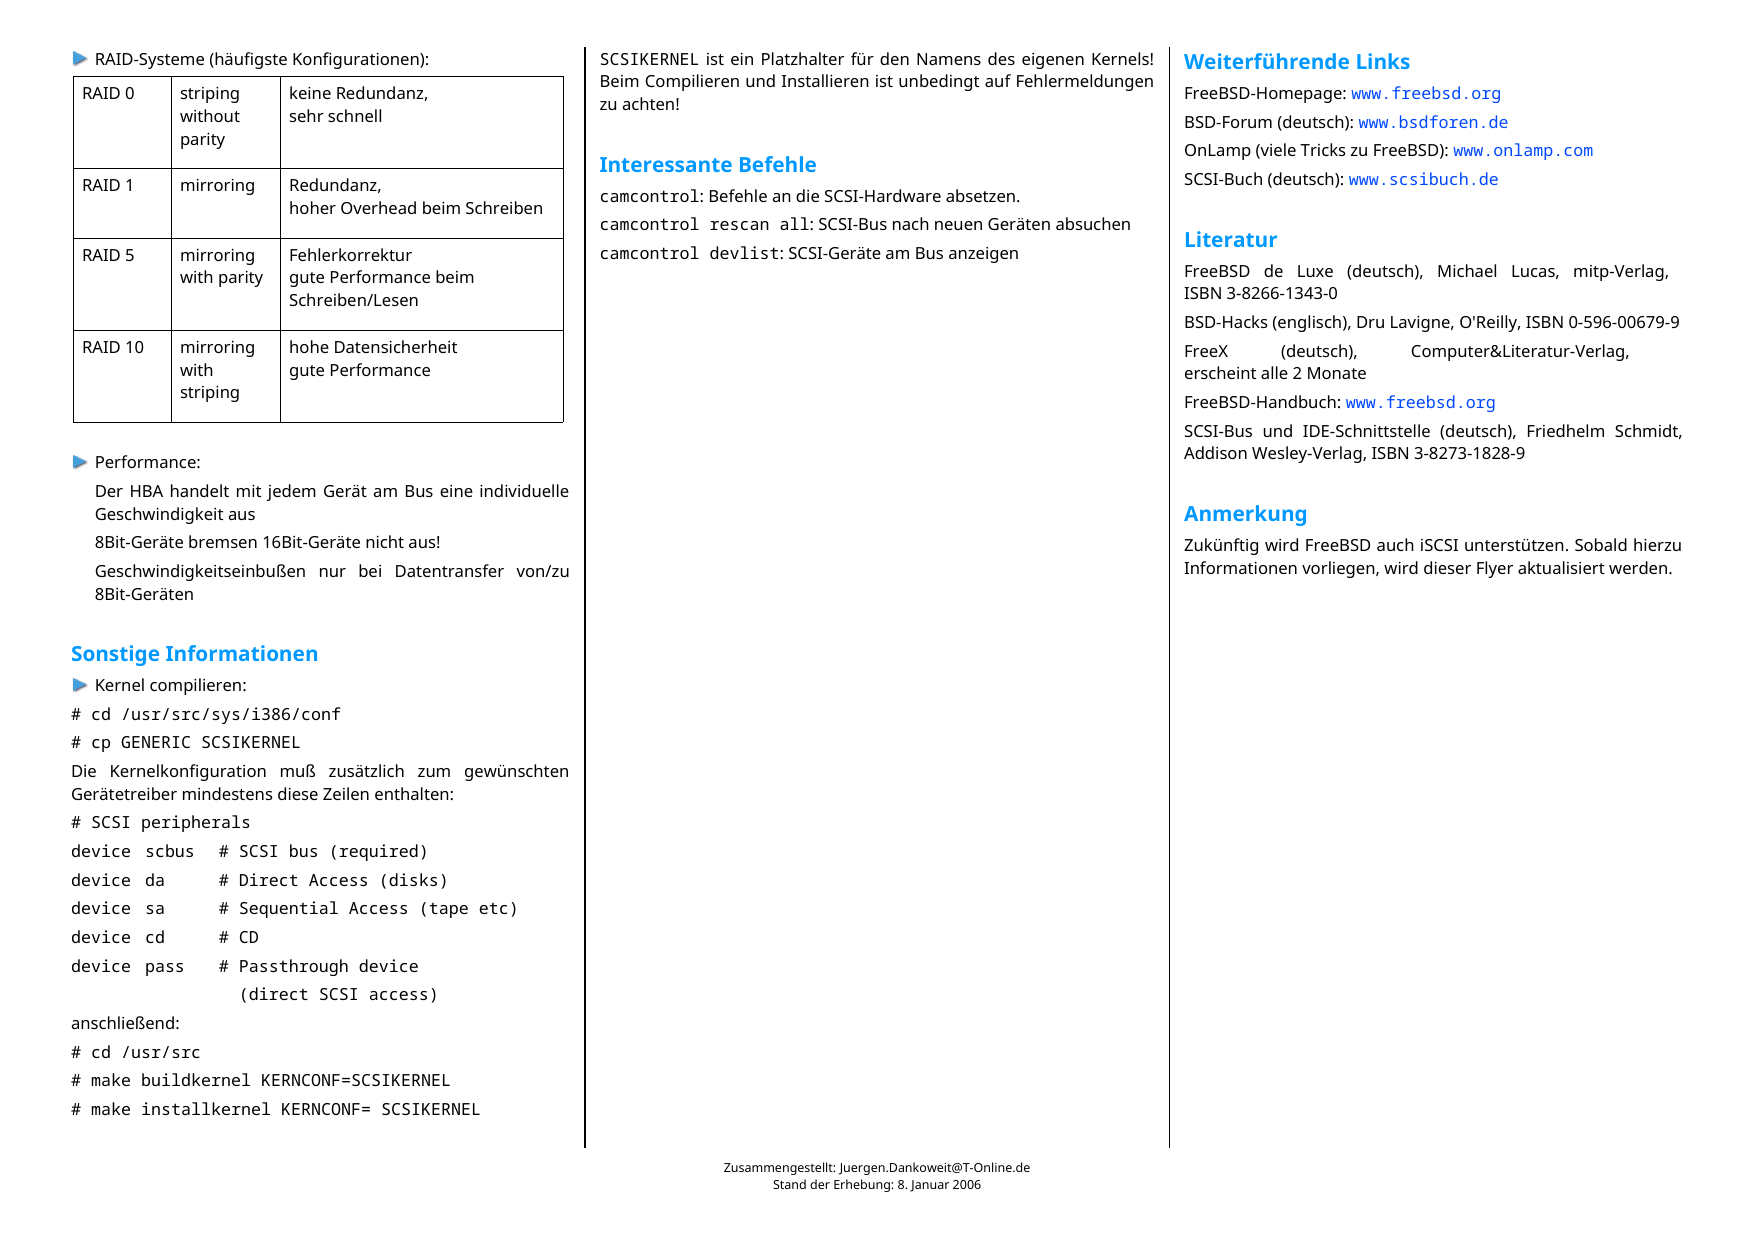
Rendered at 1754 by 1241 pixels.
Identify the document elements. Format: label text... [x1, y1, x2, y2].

text Anmerkung [1184, 499, 1683, 528]
table_cell RAID 1 [74, 169, 171, 238]
text # make buildkernel KERNCONF=SCSIKERNEL [71, 1069, 570, 1092]
text # make installkernel KERNCONF= SCSIKERNEL [71, 1097, 570, 1120]
text Zukünftig wird FreeBSD auch iSCSI unterstützen. Sobald hierzu Informationen vorliegen, wird dieser Flyer aktualisiert werden. [1184, 534, 1683, 579]
text Interessante Befehle [599, 150, 1154, 178]
text FreeX (deutsch), Computer&Literatur-Verlag, erscheint alle 2 Monate [1184, 339, 1683, 385]
list Kernel compilieren: [71, 674, 570, 696]
text camcontrol devlist: SCSI-Geräte am Bus anzeigen [599, 242, 1154, 264]
text # cd /usr/src/sys/i386/conf [71, 702, 570, 725]
text SCSI-Buch (deutsch): www.scsibuch.de [1184, 168, 1683, 190]
text BSD-Hacks (englisch), Dru Lavigne, O'Reilly, ISBN 0-596-00679-9 [1184, 311, 1683, 333]
text Literatur [1184, 225, 1683, 253]
text BSD-Forum (deutsch): www.bsdforen.de [1184, 110, 1683, 133]
list 8Bit-Geräte bremsen 16Bit-Geräte nicht aus! [71, 531, 570, 553]
text (direct SCSI access) [71, 983, 570, 1006]
text FreeBSD-Handbuch: www.freebsd.org [1184, 391, 1683, 413]
picture [71, 453, 90, 471]
text FreeBSD de Luxe (deutsch), Michael Lucas, mitp-Verlag, ISBN 3-8266-1343-0 [1184, 259, 1683, 305]
text Weiterführende Links [1184, 47, 1683, 76]
text OnLamp (viele Tricks zu FreeBSD): www.onlamp.com [1184, 139, 1683, 162]
text device scbus # SCSI bus (required) [71, 840, 570, 862]
text # cp GENERIC SCSIKERNEL [71, 731, 570, 754]
text anschließend: [71, 1012, 570, 1034]
text Die Kernelkonfiguration muß zusätzlich zum gewünschten Gerätetreiber mindestens diese Zeilen enthalten: [71, 760, 570, 805]
table_cell mirroring [172, 169, 280, 238]
list Performance: [71, 451, 570, 473]
text device da # Direct Access (disks) [71, 868, 570, 891]
text device sa # Sequential Access (tape etc) [71, 897, 570, 920]
table_cell Redundanz, hoher Overhead beim Schreiben [281, 169, 563, 238]
table_header striping without parity [172, 77, 280, 168]
table_cell RAID 5 [74, 239, 171, 330]
list Der HBA handelt mit jedem Gerät am Bus eine individuelle Geschwindigkeit aus [71, 479, 570, 525]
table_cell RAID 10 [74, 331, 171, 422]
table_cell hohe Datensicherheit gute Performance [281, 331, 563, 422]
text camcontrol: Befehle an die SCSI-Hardware absetzen. [599, 184, 1154, 207]
table_cell mirroring with striping [172, 331, 280, 422]
text SCSIKERNEL ist ein Platzhalter für den Namens des eigenen Kernels! Beim Compilieren und Installieren ist unbedingt auf Fehlermeldungen zu achten! [599, 47, 1154, 115]
table_header keine Redundanz, sehr schnell [281, 77, 563, 168]
table_cell Fehlerkorrektur gute Performance beim Schreiben/Lesen [281, 239, 563, 330]
text # SCSI peripherals [71, 811, 570, 834]
picture [71, 676, 90, 694]
text device cd # CD [71, 926, 570, 948]
table_cell mirroring with parity [172, 239, 280, 330]
text # cd /usr/src [71, 1040, 570, 1063]
text device pass # Passthrough device [71, 954, 570, 977]
text camcontrol rescan all: SCSI-Bus nach neuen Geräten absuchen [599, 213, 1154, 236]
table_header RAID 0 [74, 77, 171, 168]
text Sonstige Informationen [71, 639, 570, 668]
text FreeBSD-Homepage: www.freebsd.org [1184, 82, 1683, 104]
picture [71, 49, 90, 68]
text SCSI-Bus und IDE-Schnittstelle (deutsch), Friedhelm Schmidt, Addison Wesley-Verlag, ISBN 3-8273-1828-9 [1184, 419, 1683, 465]
list Geschwindigkeitseinbußen nur bei Datentransfer von/zu 8Bit-Geräten [71, 559, 570, 605]
list RAID-Systeme (häufigste Konfigurationen): [71, 47, 570, 70]
